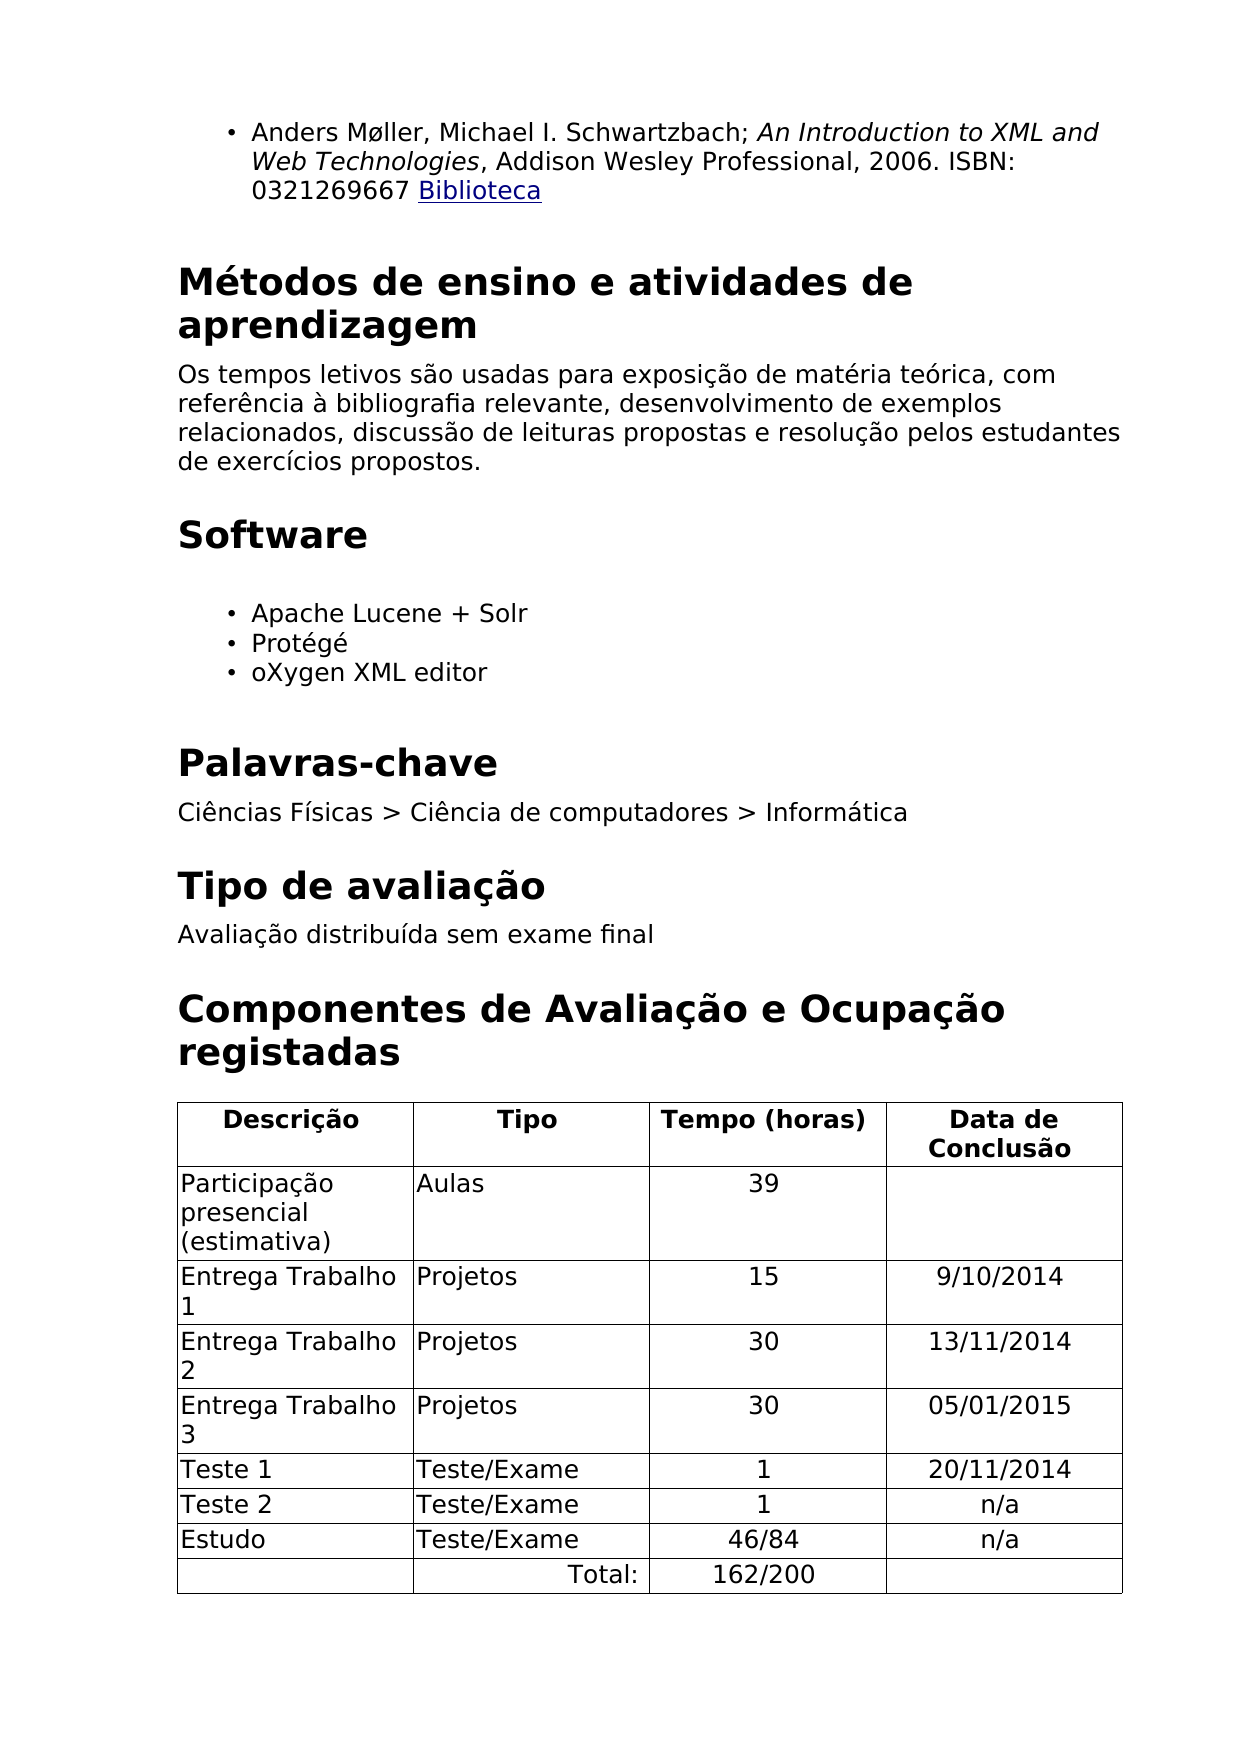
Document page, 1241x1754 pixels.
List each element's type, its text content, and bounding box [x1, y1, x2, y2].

table_cell Projetos [414, 1389, 649, 1452]
table_cell 30 [650, 1389, 886, 1452]
table_cell 9/10/2014 [887, 1261, 1122, 1324]
table_header Tempo (horas) [650, 1103, 886, 1166]
list Anders Møller, Michael I. Schwartzbach; An Introduction to XML and Web Technologies, Addison Wesley Professional, 2006. ISBN: 0321269667 Biblioteca [236, 118, 1122, 206]
table_cell Teste 1 [178, 1454, 413, 1487]
table_cell Total: [414, 1559, 649, 1593]
list oXygen XML editor [236, 658, 1122, 687]
table_cell [887, 1167, 1122, 1259]
table_cell 15 [650, 1261, 886, 1324]
table_cell Participação presencial (estimativa) [178, 1167, 413, 1259]
table_cell Teste/Exame [414, 1524, 649, 1558]
table_cell n/a [887, 1524, 1122, 1558]
text Ciências Físicas > Ciência de computadores > Informática [177, 798, 1122, 827]
subtitle Palavras-chave [177, 742, 1122, 785]
subtitle Tipo de avaliação [177, 864, 1122, 908]
table_cell Teste 2 [178, 1489, 413, 1523]
table_cell Teste/Exame [414, 1489, 649, 1523]
text Os tempos letivos são usadas para exposição de matéria teórica, com referência à bibliografia relevante, desenvolvimento de exemplos relacionados, discussão de leituras propostas e resolução pelos estudantes de exercícios propostos. [177, 360, 1122, 477]
table_cell 46/84 [650, 1524, 886, 1558]
table_cell Projetos [414, 1325, 649, 1388]
subtitle Software [177, 514, 1122, 558]
table_cell Entrega Trabalho 2 [178, 1325, 413, 1388]
list Protégé [236, 629, 1122, 658]
table_cell 13/11/2014 [887, 1325, 1122, 1388]
table_header Tipo [414, 1103, 649, 1166]
table_cell n/a [887, 1489, 1122, 1523]
table_cell 30 [650, 1325, 886, 1388]
table_cell [887, 1559, 1122, 1593]
text Avaliação distribuída sem exame final [177, 921, 1122, 950]
table_header Descrição [178, 1103, 413, 1166]
table_cell 162/200 [650, 1559, 886, 1593]
table_cell Estudo [178, 1524, 413, 1558]
table_cell Projetos [414, 1261, 649, 1324]
table_cell 1 [650, 1489, 886, 1523]
table_header Data de Conclusão [887, 1103, 1122, 1166]
subtitle Métodos de ensino e atividades de aprendizagem [177, 260, 1122, 347]
table_cell 39 [650, 1167, 886, 1259]
table_cell Aulas [414, 1167, 649, 1259]
table_cell 20/11/2014 [887, 1454, 1122, 1487]
table_cell [178, 1559, 413, 1593]
table_cell Entrega Trabalho 1 [178, 1261, 413, 1324]
table_cell Entrega Trabalho 3 [178, 1389, 413, 1452]
list Apache Lucene + Solr [236, 600, 1122, 629]
subtitle Componentes de Avaliação e Ocupação registadas [177, 987, 1122, 1074]
table_cell 05/01/2015 [887, 1389, 1122, 1452]
table_cell 1 [650, 1454, 886, 1487]
table_cell Teste/Exame [414, 1454, 649, 1487]
